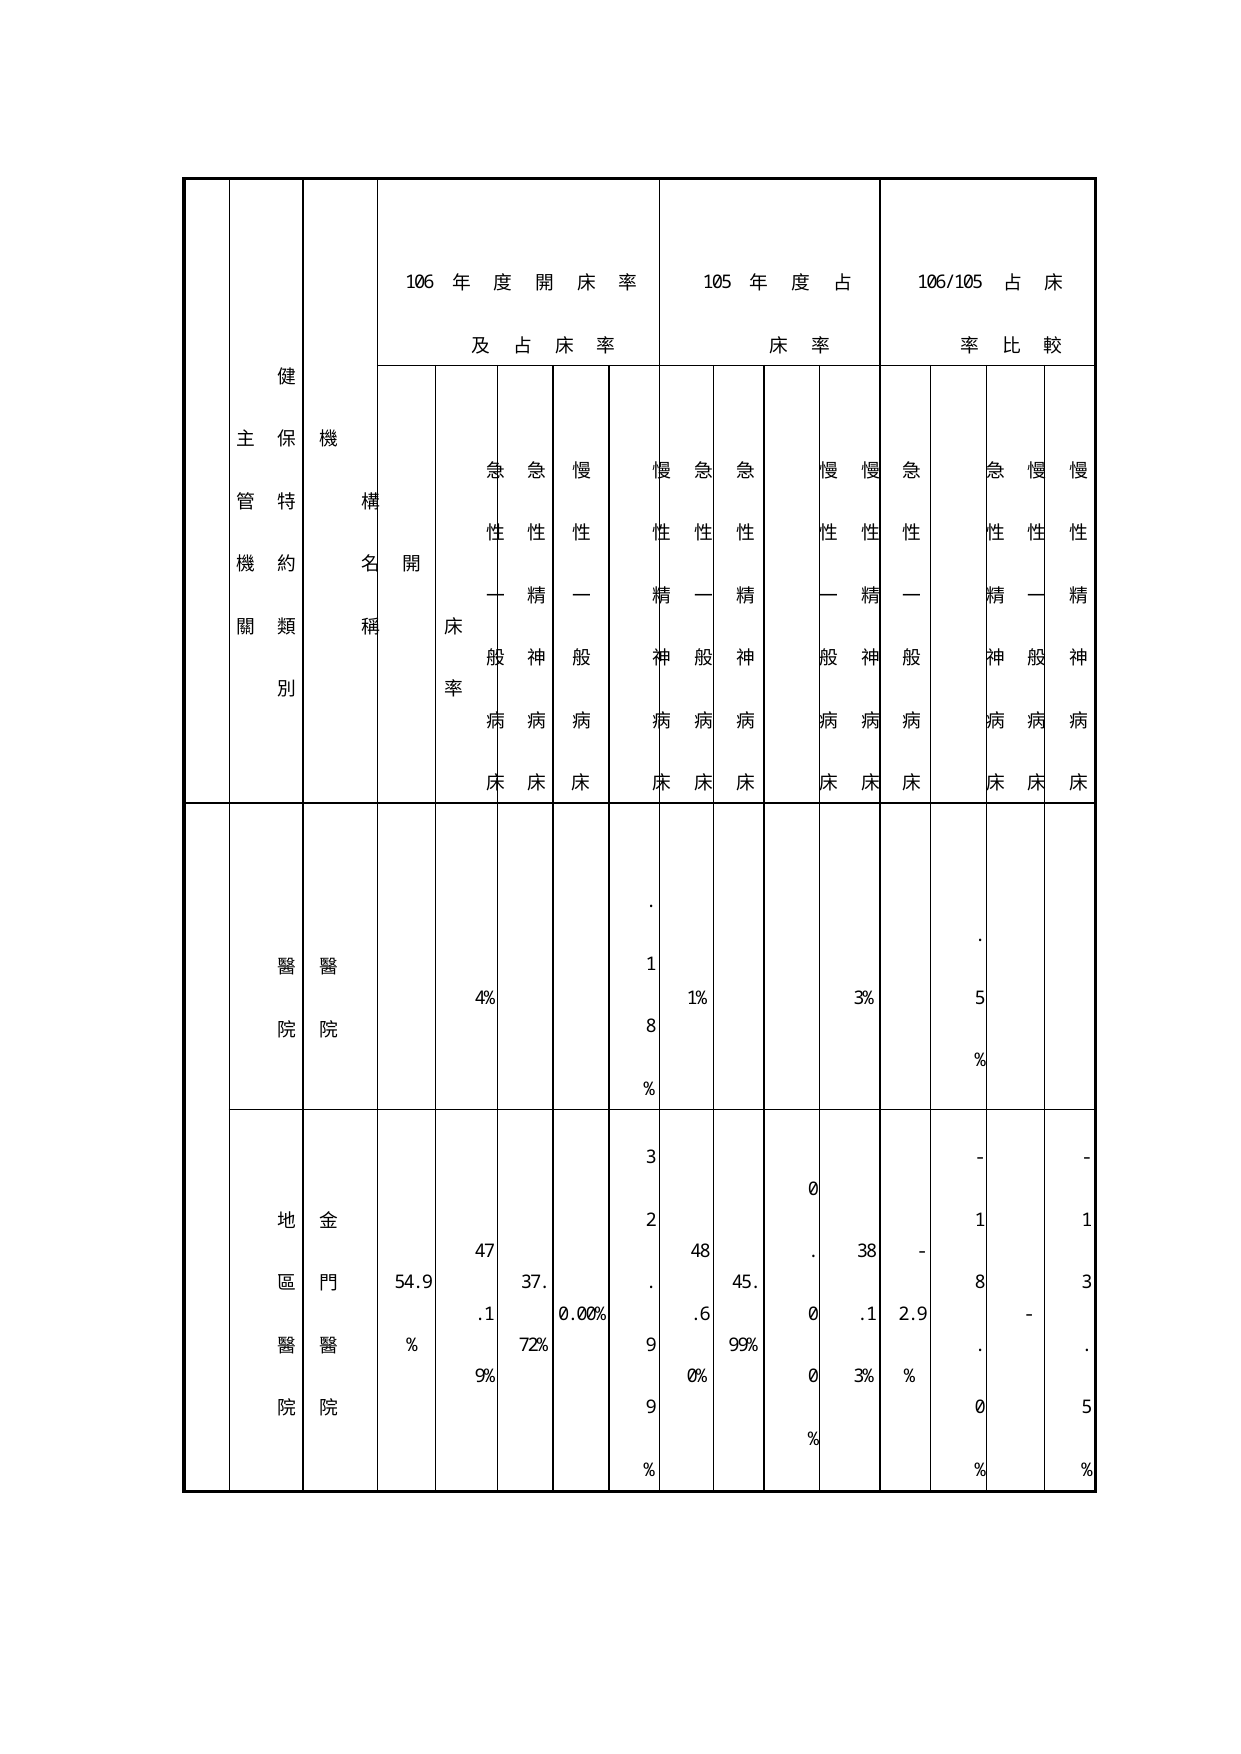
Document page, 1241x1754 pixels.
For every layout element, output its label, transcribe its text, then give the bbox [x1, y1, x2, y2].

table_cell 金門醫院 [304, 1110, 377, 1490]
table_cell 0.00% [765, 1110, 819, 1490]
table_cell 32.99% [610, 1110, 659, 1490]
table_cell 開床率 [378, 366, 435, 802]
table_cell 4% [436, 804, 497, 1108]
table_cell .18% [610, 804, 659, 1108]
table_cell 醫院 [304, 804, 377, 1108]
table_cell 急性一般病床 [881, 366, 930, 802]
table_header 主管機關 [186, 180, 229, 802]
table_cell 1% [660, 804, 713, 1108]
table_cell 醫院 [230, 804, 302, 1108]
table_cell 急性精神病床 [931, 366, 986, 802]
table_cell 48.60% [660, 1110, 713, 1490]
table_cell - [987, 1110, 1044, 1490]
table_cell -2.9% [881, 1110, 930, 1490]
table_cell 慢性一般病床 [765, 366, 819, 802]
table_cell [378, 804, 435, 1108]
table_cell 慢性一般病床 [987, 366, 1044, 802]
table_cell - [765, 804, 819, 1108]
table_cell - [987, 804, 1044, 1108]
table_cell 47.19% [436, 1110, 497, 1490]
table_cell .5% [931, 804, 986, 1108]
table_cell 慢性精神病床 [1045, 366, 1094, 802]
table_cell [881, 804, 930, 1108]
table_cell -13.5% [1045, 1110, 1094, 1490]
table_cell - [554, 804, 608, 1108]
table_cell 急性精神病床 [498, 366, 552, 802]
table_cell 慢性一般病床 [554, 366, 608, 802]
table_cell 3% [820, 804, 879, 1108]
table_cell 慢性精神病床 [820, 366, 879, 802]
table_header 機構名稱 [304, 180, 377, 802]
table_cell 急性一般病床 [436, 366, 497, 802]
table_cell 0.00% [554, 1110, 608, 1490]
table_cell 急性精神病床 [714, 366, 763, 802]
table_cell 地區醫院 [230, 1110, 302, 1490]
table_header 106/105占床率比較 [881, 180, 1094, 365]
table_cell -18.0% [931, 1110, 986, 1490]
table_header 106年度開床率及占床率 [378, 180, 659, 365]
table_cell 45.99% [714, 1110, 763, 1490]
table_header 105年度占床率 [660, 180, 879, 365]
table_cell 衛福部 [186, 804, 229, 1490]
table_cell [714, 804, 763, 1108]
table_cell 急性一般病床 [660, 366, 713, 802]
table_cell 慢性精神病床 [610, 366, 659, 802]
table_header 健保特約類別 [230, 180, 302, 802]
table_cell [498, 804, 552, 1108]
table_cell [1045, 804, 1094, 1108]
table_cell 54.9% [378, 1110, 435, 1490]
table_cell 37.72% [498, 1110, 552, 1490]
table_cell 38.13% [820, 1110, 879, 1490]
